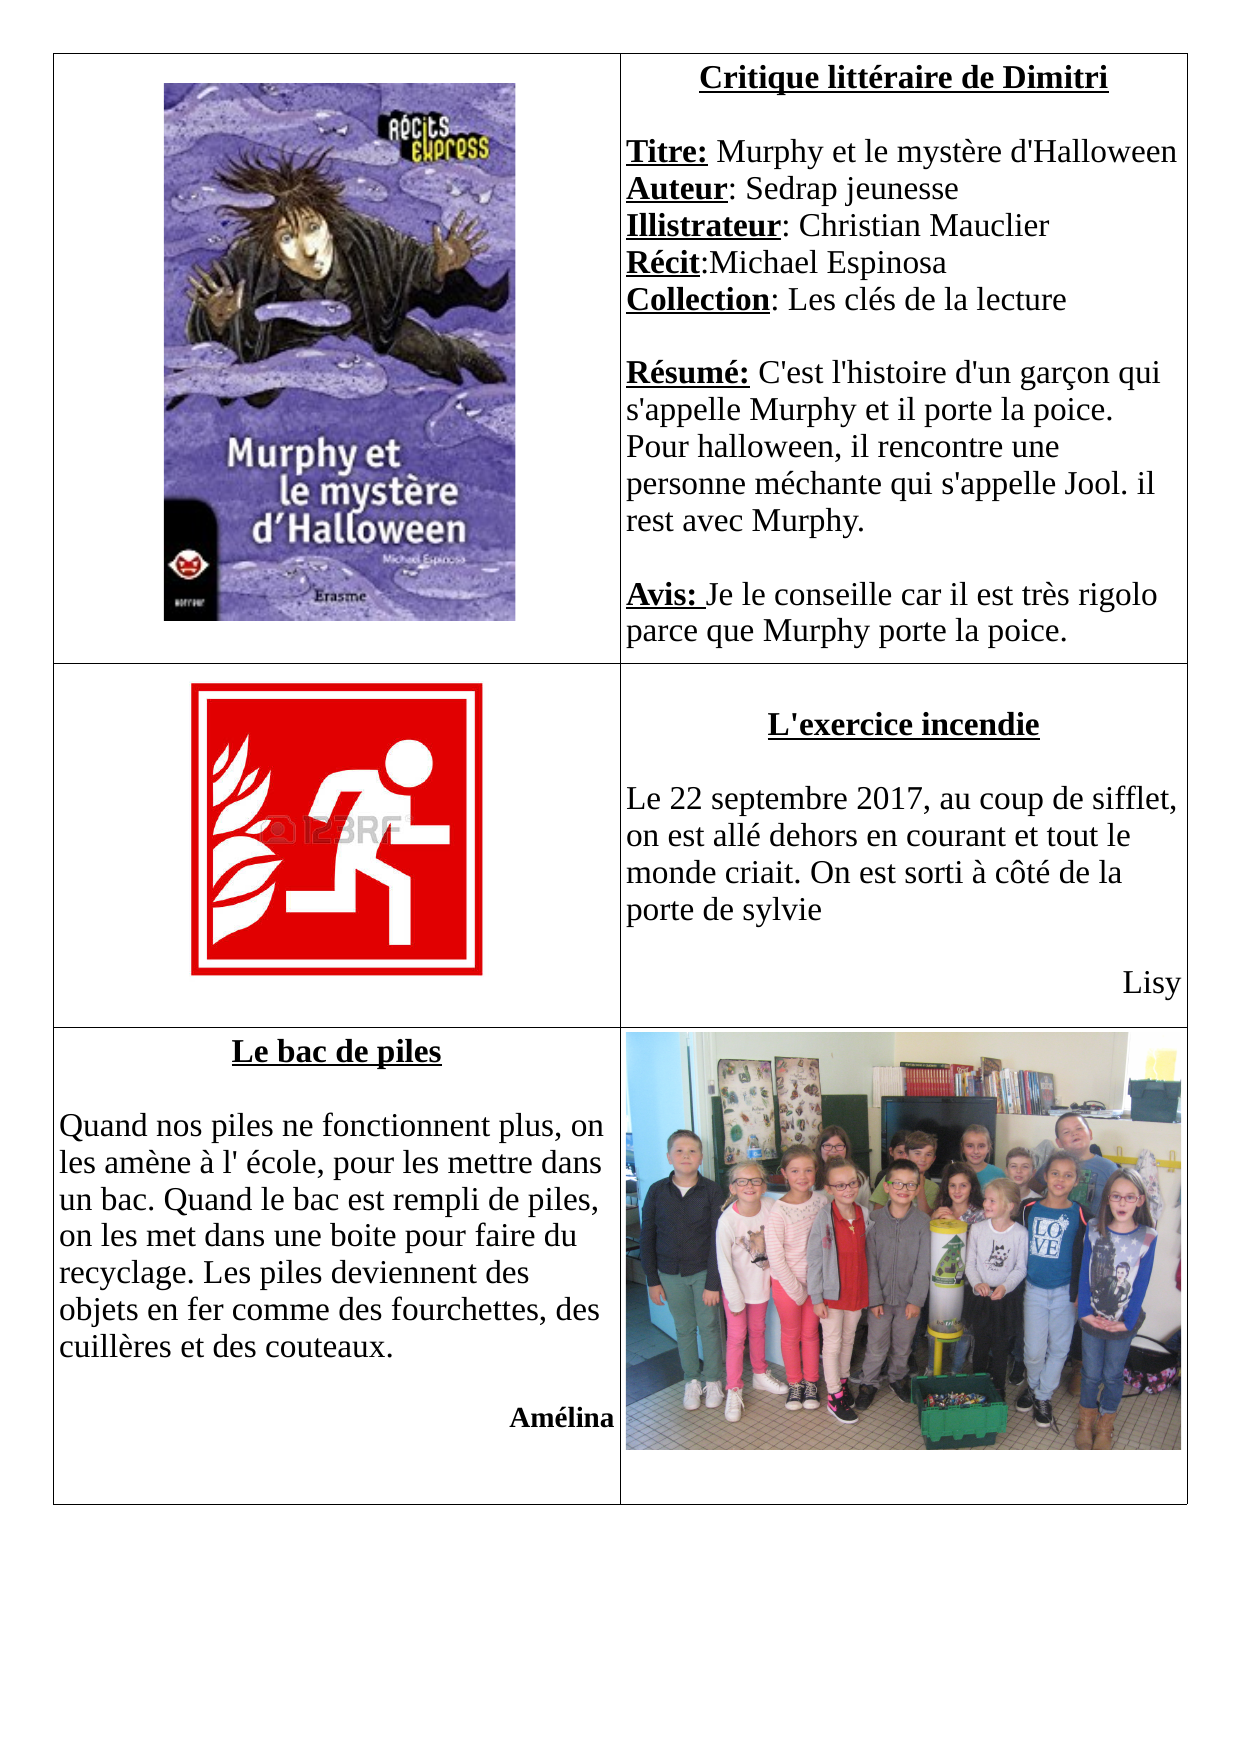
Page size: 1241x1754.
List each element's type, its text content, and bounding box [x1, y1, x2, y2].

table_cell [54, 664, 620, 1027]
table_cell Critique littéraire de Dimitri Titre: Murphy et le mystère d'Halloween Auteur: Sedrap jeunesse Illistrateur: Christian Mauclier Récit:Michael Espinosa Collection: Les clés de la lecture Résumé: C'est l'histoire d'un garçon qui s'appelle Murphy et il porte la poice. Pour halloween, il rencontre une personne méchante qui s'appelle Jool. il rest avec Murphy. Avis: Je le conseille car il est très rigolo parce que Murphy porte la poice. [621, 54, 1187, 663]
table_cell L'exercice incendie Le 22 septembre 2017, au coup de sifflet, on est allé dehors en courant et tout le monde criait. On est sorti à côté de la porte de sylvie Lisy [621, 664, 1187, 1027]
table_cell Le bac de piles Quand nos piles ne fonctionnent plus, on les amène à l' école, pour les mettre dans un bac. Quand le bac est rempli de piles, on les met dans une boite pour faire du recyclage. Les piles deviennent des objets en fer comme des fourchettes, des cuillères et des couteaux. Amélina [54, 1028, 620, 1504]
picture [177, 669, 496, 989]
picture [163, 83, 516, 621]
table_cell [621, 1028, 1187, 1504]
table_cell [54, 54, 620, 663]
picture [625, 1032, 1182, 1450]
